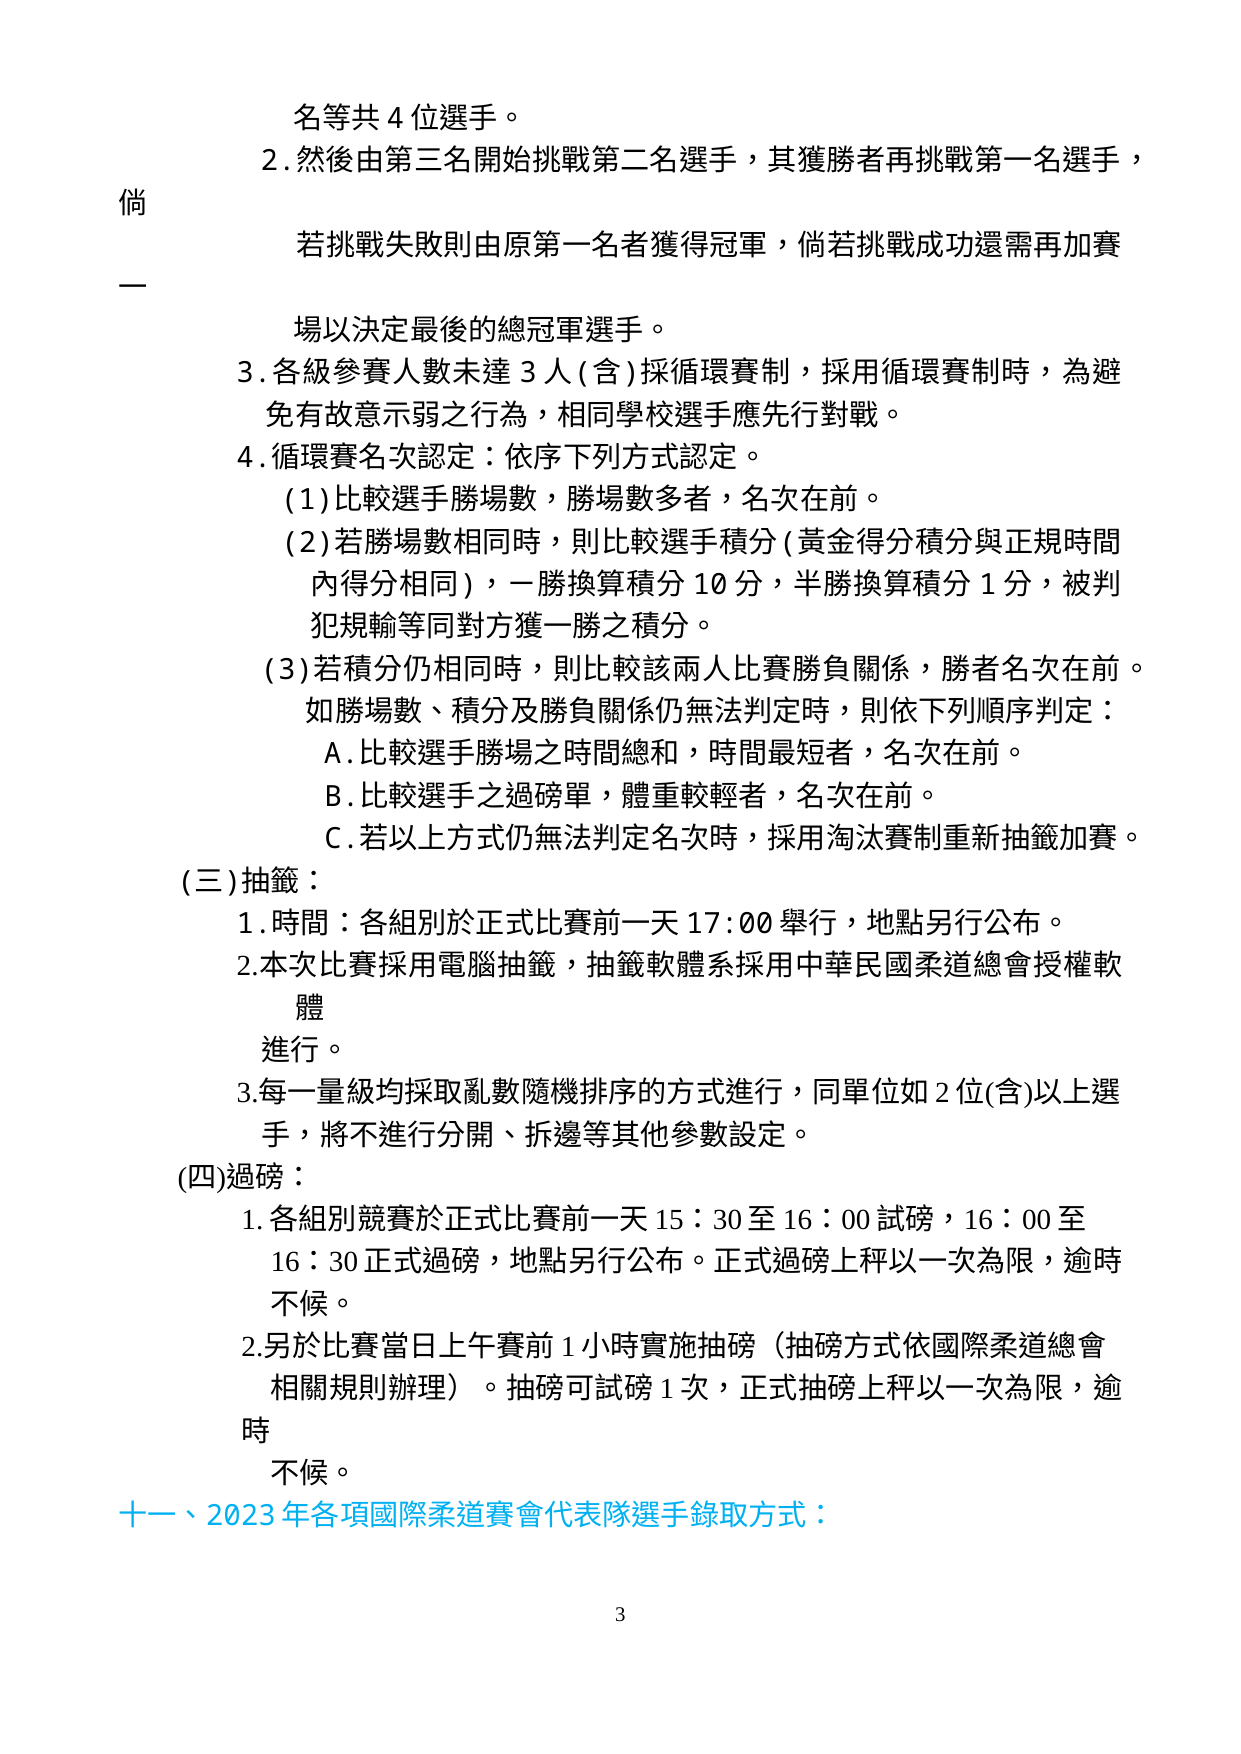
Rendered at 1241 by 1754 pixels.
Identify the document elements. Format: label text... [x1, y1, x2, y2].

text A.比較選手勝場之時間總和，時間最短者，名次在前。 [236, 730, 1122, 772]
text 不候。 [241, 1449, 1122, 1492]
text 不候。 [241, 1280, 1122, 1323]
text C.若以上方式仍無法判定名次時，採用淘汰賽制重新抽籤加賽。 [207, 815, 1122, 857]
text 相關規則辦理）。抽磅可試磅1次，正式抽磅上秤以一次為限，逾時 [241, 1365, 1122, 1449]
text 16：30正式過磅，地點另行公布。正式過磅上秤以一次為限，逾時 [241, 1238, 1122, 1280]
text 若挑戰失敗則由原第一名者獲得冠軍，倘若挑戰成功還需再加賽一 [118, 222, 1122, 306]
text (3)若積分仍相同時，則比較該兩人比賽勝負關係，勝者名次在前。如勝場數、積分及勝負關係仍無法判定時，則依下列順序判定： [260, 645, 1122, 730]
text 十一、2023年各項國際柔道賽會代表隊選手錄取方式： [118, 1492, 1122, 1534]
text 1. 各組別競賽於正式比賽前一天15：30至16：00試磅，16：00至 [241, 1196, 1122, 1238]
text 2.然後由第三名開始挑戰第二名選手，其獲勝者再挑戰第一名選手，倘 [118, 137, 1122, 222]
text 2.本次比賽採用電腦抽籤，抽籤軟體系採用中華民國柔道總會授權軟體 [236, 942, 1122, 1027]
text (1)比較選手勝場數，勝場數多者，名次在前。 [193, 476, 1122, 518]
text 4.循環賽名次認定：依序下列方式認定。 [118, 433, 1122, 476]
text 3.各級參賽人數未達3人(含)採循環賽制，採用循環賽制時，為避免有故意示弱之行為，相同學校選手應先行對戰。 [236, 349, 1122, 433]
text (2)若勝場數相同時，則比較選手積分(黃金得分積分與正規時間內得分相同)，ㄧ勝換算積分10分，半勝換算積分1分，被判犯規輸等同對方獲一勝之積分。 [192, 518, 1122, 645]
text (四)過磅： [177, 1153, 1122, 1196]
text 名等共4位選手。 [118, 94, 1122, 137]
text (三)抽籤： [177, 857, 1122, 899]
text 場以決定最後的總冠軍選手。 [118, 306, 1122, 349]
text 進行。 [261, 1027, 1122, 1069]
text 2.另於比賽當日上午賽前1小時實施抽磅（抽磅方式依國際柔道總會 [241, 1323, 1122, 1365]
text 1.時間：各組別於正式比賽前一天17:00舉行，地點另行公布。 [236, 899, 1122, 942]
text B.比較選手之過磅單，體重較輕者，名次在前。 [207, 772, 1122, 815]
text 手，將不進行分開、拆邊等其他參數設定。 [261, 1111, 1122, 1153]
text 3.每一量級均採取亂數隨機排序的方式進行，同單位如2位(含)以上選 [236, 1069, 1122, 1111]
